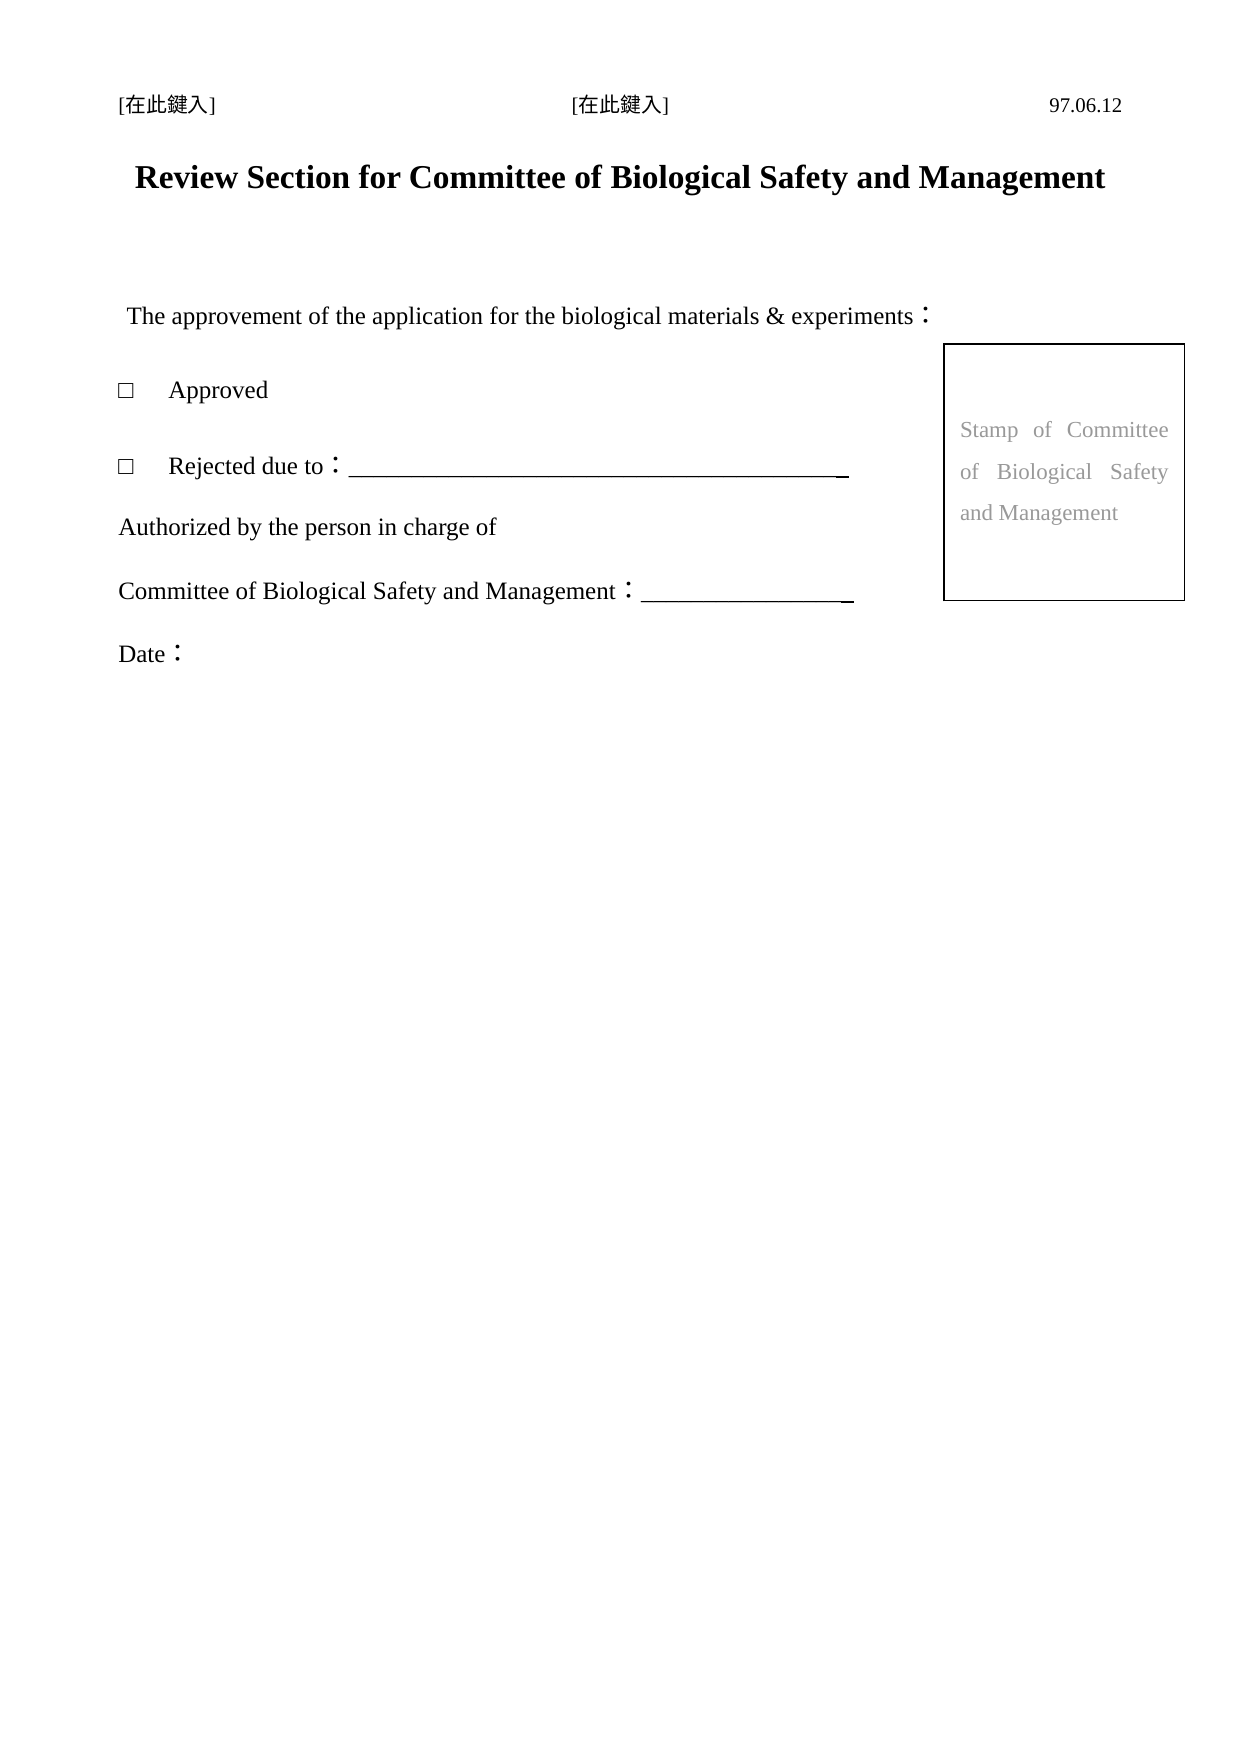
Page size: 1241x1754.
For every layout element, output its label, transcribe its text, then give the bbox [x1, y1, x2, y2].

text Review Section for Committee of Biological Safety and Management [118, 135, 1122, 197]
text The approvement of the application for the biological materials & experiments： [126, 272, 1122, 335]
list Stamp of Committee of Biological Safety and Management [960, 404, 1169, 529]
list Approved [118, 347, 943, 410]
list [945, 345, 1184, 600]
text Authorized by the person in charge of [118, 485, 943, 547]
list Rejected due to：_______________________________________ [118, 422, 943, 485]
text Date： [118, 610, 1122, 672]
text Committee of Biological Safety and Management：________________ [118, 547, 1122, 610]
